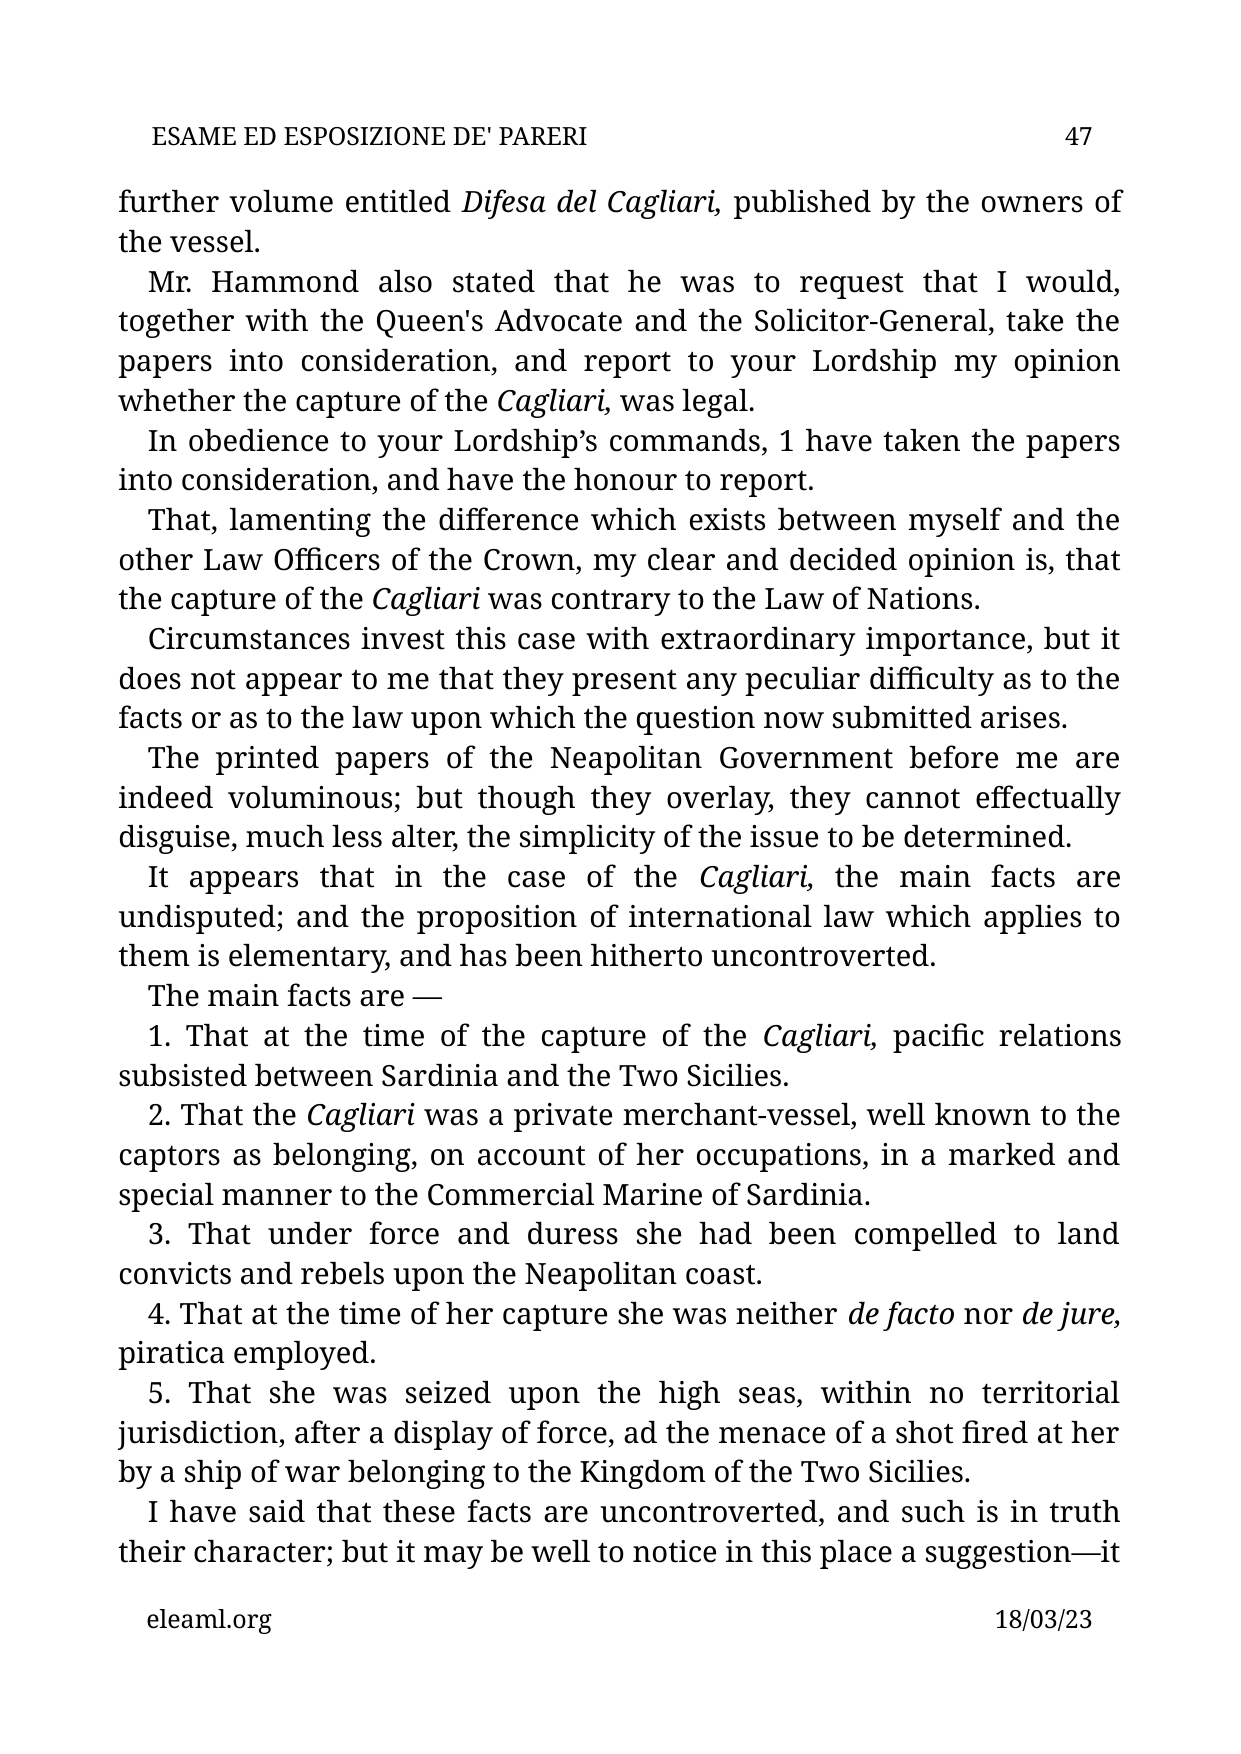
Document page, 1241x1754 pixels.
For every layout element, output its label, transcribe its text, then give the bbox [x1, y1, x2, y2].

text The printed papers of the Neapolitan Government before me are indeed voluminous; but though they overlay, they cannot effectually disguise, much less alter, the simplicity of the issue to be determined. [118, 737, 1122, 856]
text Circumstances invest this case with extraordinary importance, but it does not appear to me that they present any peculiar difficulty as to the facts or as to the law upon which the question now submitted arises. [118, 618, 1122, 737]
text 5. That she was seized upon the high seas, within no territorial jurisdiction, after a display of force, ad the menace of a shot fired at her by a ship of war belonging to the Kingdom of the Two Sicilies. [118, 1372, 1122, 1491]
text 2. That the Cagliari was a private merchant-vessel, well known to the captors as belonging, on account of her occupations, in a marked and special manner to the Commercial Marine of Sardinia. [118, 1094, 1122, 1213]
text The main facts are — [118, 975, 1122, 1015]
text In obedience to your Lordship’s commands, 1 have taken the papers into consideration, and have the honour to report. [118, 420, 1122, 499]
text 1. That at the time of the capture of the Cagliari, pacific relations subsisted between Sardinia and the Two Sicilies. [118, 1015, 1122, 1094]
text It appears that in the case of the Cagliari, the main facts are undisputed; and the proposition of international law which applies to them is elementary, and has been hitherto uncontroverted. [118, 856, 1122, 975]
text Mr. Hammond also stated that he was to request that I would, together with the Queen's Advocate and the Solicitor-General, take the papers into consideration, and report to your Lordship my opinion whether the capture of the Cagliari, was legal. [118, 261, 1122, 420]
text further volume entitled Difesa del Cagliari, published by the owners of the vessel. [118, 182, 1122, 261]
text That, lamenting the difference which exists between myself and the other Law Officers of the Crown, my clear and decided opinion is, that the capture of the Cagliari was contrary to the Law of Nations. [118, 499, 1122, 618]
text 4. That at the time of her capture she was neither de facto nor de jure, piratica employed. [118, 1293, 1122, 1372]
text 3. That under force and duress she had been compelled to land convicts and rebels upon the Neapolitan coast. [118, 1213, 1122, 1293]
text I have said that these facts are uncontroverted, and such is in truth their character; but it may be well to notice in this place a suggestion—it [118, 1491, 1122, 1571]
